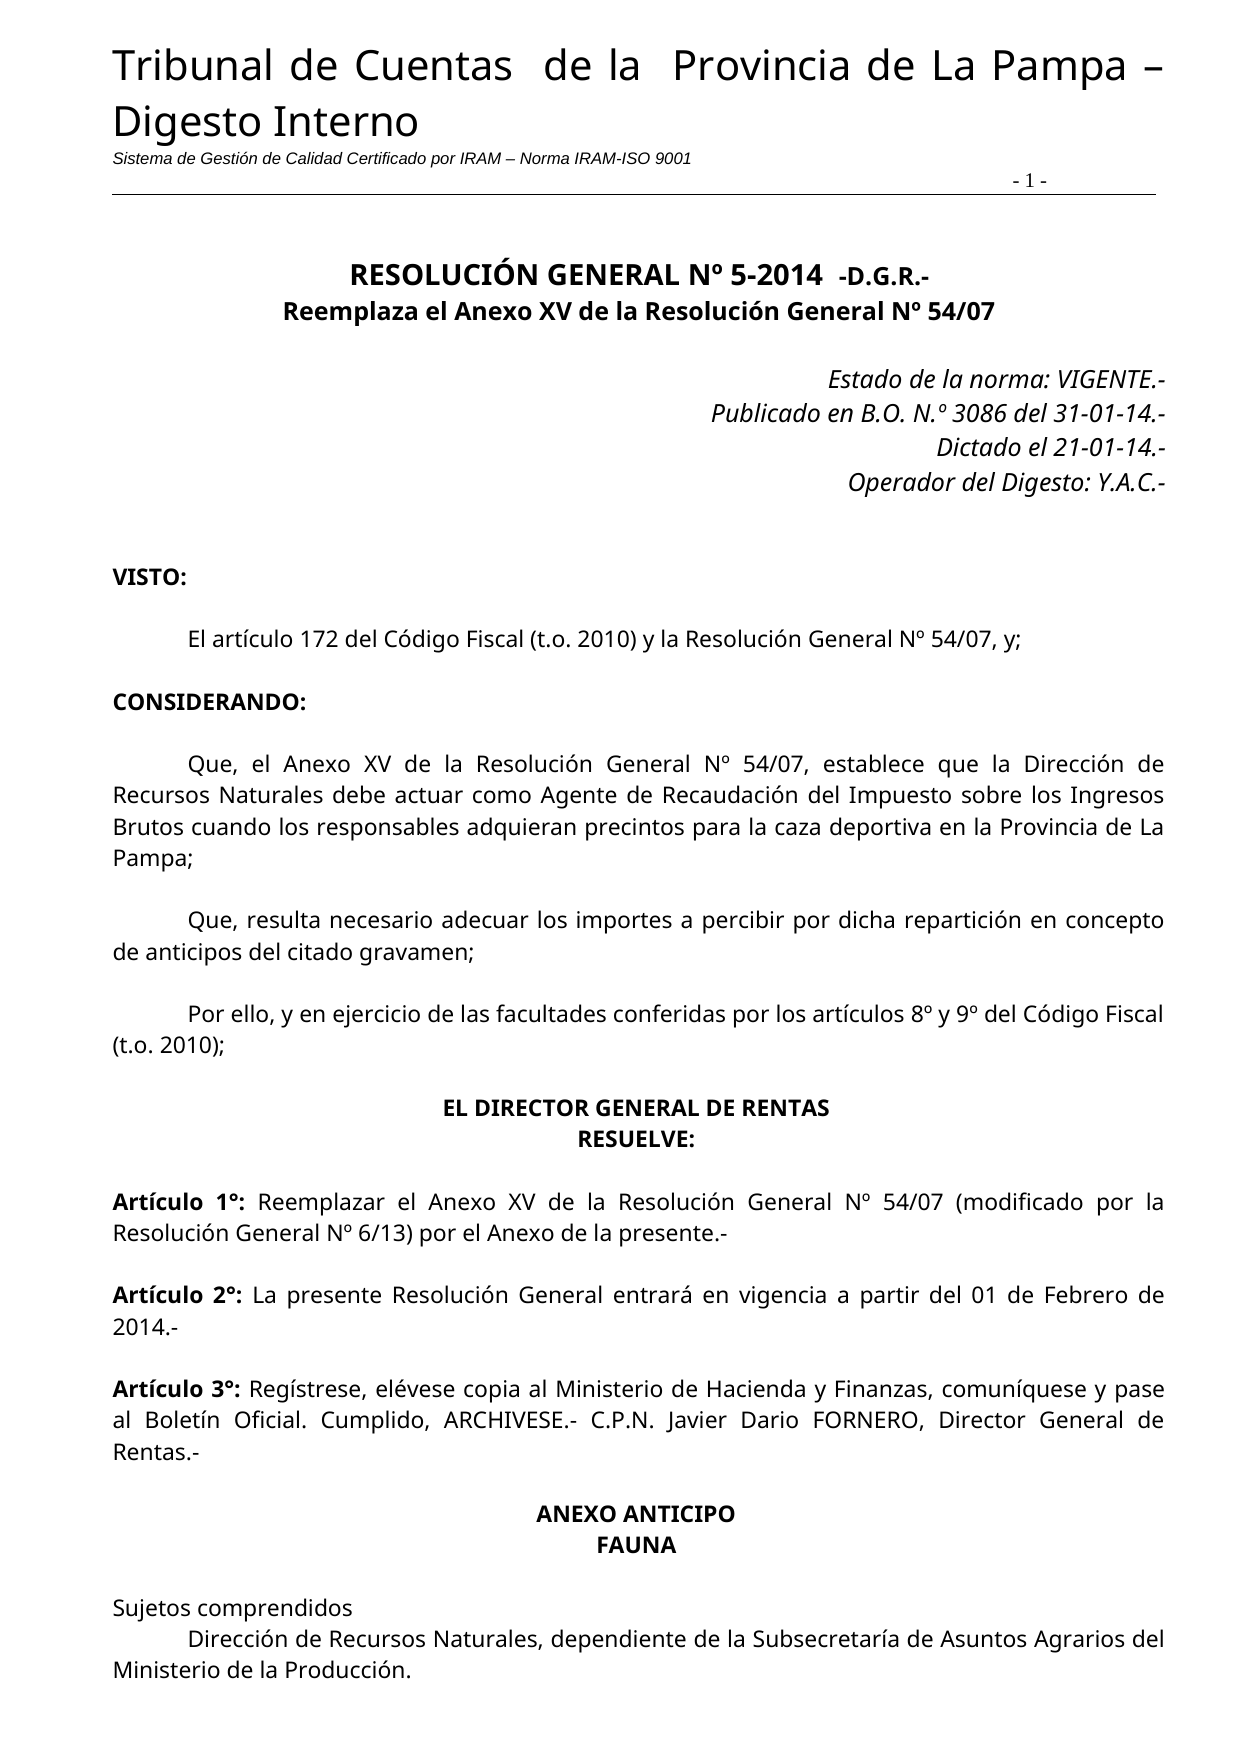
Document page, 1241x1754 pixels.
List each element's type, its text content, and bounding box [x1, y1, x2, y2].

text El artículo 172 del Código Fiscal (t.o. 2010) y la Resolución General Nº 54/07, y; [112, 623, 1166, 654]
text Sujetos comprendidos [112, 1592, 1166, 1623]
text ANEXO ANTICIPO [112, 1498, 1166, 1529]
text Artículo 1°: Reemplazar el Anexo XV de la Resolución General Nº 54/07 (modificado por la Resolución General Nº 6/13) por el Anexo de la presente.- [112, 1186, 1166, 1248]
text Operador del Digesto: Y.A.C.- [112, 464, 1166, 498]
text FAUNA [112, 1529, 1166, 1561]
text RESOLUCIÓN GENERAL Nº 5-2014 -D.G.R.- [112, 254, 1166, 294]
text Artículo 3°: Regístrese, elévese copia al Ministerio de Hacienda y Finanzas, comuníquese y pase al Boletín Oficial. Cumplido, ARCHIVESE.- C.P.N. Javier Dario FORNERO, Director General de Rentas.- [112, 1373, 1166, 1467]
text VISTO: [112, 561, 1166, 592]
text Por ello, y en ejercicio de las facultades conferidas por los artículos 8º y 9º del Código Fiscal (t.o. 2010); [112, 998, 1166, 1061]
text EL DIRECTOR GENERAL DE RENTAS [112, 1092, 1166, 1123]
text CONSIDERANDO: [112, 686, 1166, 717]
text RESUELVE: [112, 1123, 1166, 1154]
text Que, el Anexo XV de la Resolución General Nº 54/07, establece que la Dirección de Recursos Naturales debe actuar como Agente de Recaudación del Impuesto sobre los Ingresos Brutos cuando los responsables adquieran precintos para la caza deportiva en la Provincia de La Pampa; [112, 748, 1166, 873]
text Estado de la norma: VIGENTE.- [112, 362, 1166, 396]
text Que, resulta necesario adecuar los importes a percibir por dicha repartición en concepto de anticipos del citado gravamen; [112, 904, 1166, 967]
text Publicado en B.O. N.º 3086 del 31-01-14.- [112, 396, 1166, 430]
text Artículo 2°: La presente Resolución General entrará en vigencia a partir del 01 de Febrero de 2014.- [112, 1279, 1166, 1342]
text Dirección de Recursos Naturales, dependiente de la Subsecretaría de Asuntos Agrarios del Ministerio de la Producción. [112, 1623, 1166, 1686]
text Reemplaza el Anexo XV de la Resolución General Nº 54/07 [112, 294, 1166, 328]
text Dictado el 21-01-14.- [112, 430, 1166, 464]
